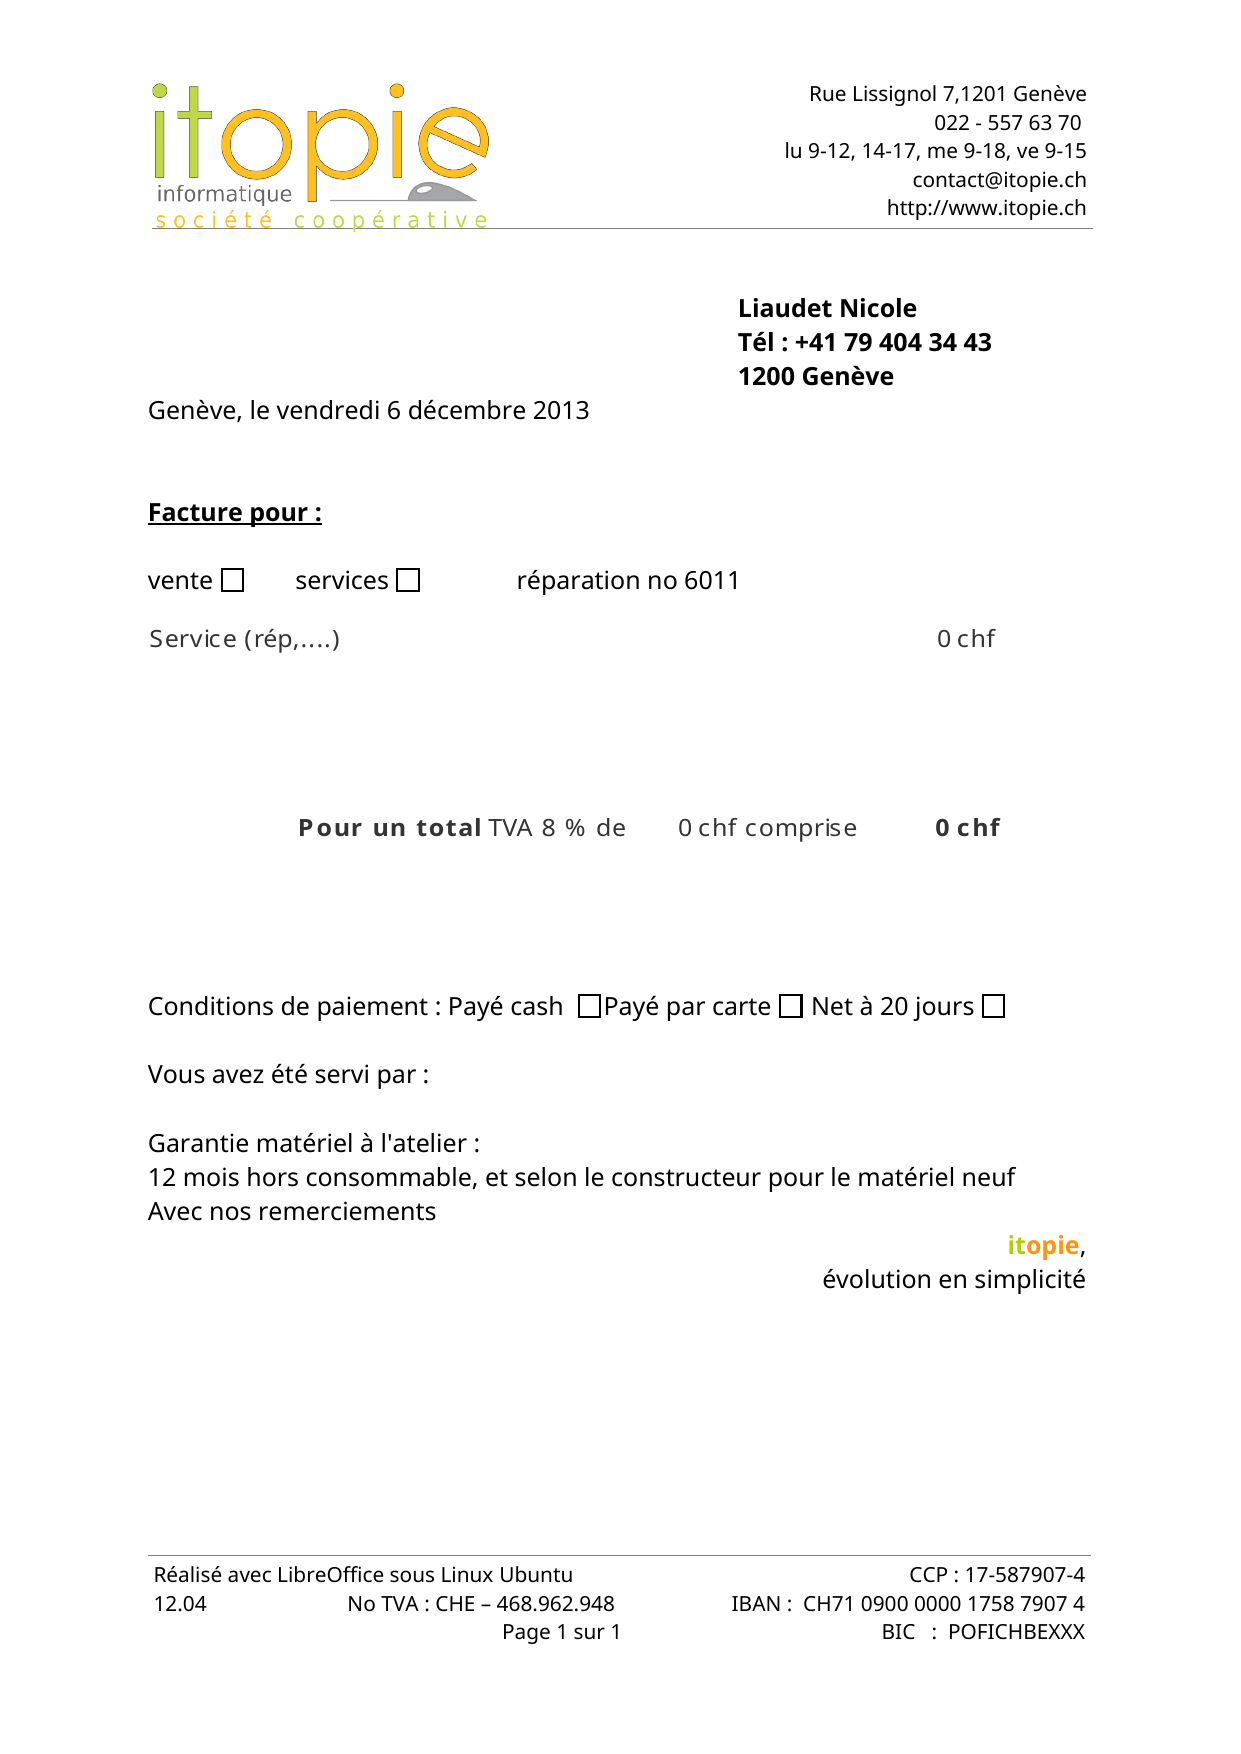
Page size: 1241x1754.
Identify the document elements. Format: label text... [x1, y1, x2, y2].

text Conditions de paiement : Payé cash Payé par carte Net à 20 jours [148, 989, 1093, 1023]
text Genève, le vendredi 6 décembre 2013 [148, 392, 1093, 427]
text Avec nos remerciements [148, 1193, 1093, 1227]
text Liaudet Nicole [148, 290, 1093, 324]
picture [138, 72, 500, 244]
text Garantie matériel à l'atelier : [148, 1125, 1093, 1159]
text Vous avez été servi par : [148, 1057, 1093, 1091]
text Tél : +41 79 404 34 43 [148, 324, 1093, 358]
text 12 mois hors consommable, et selon le constructeur pour le matériel neuf [148, 1159, 1093, 1193]
text 1200 Genève [148, 358, 1093, 392]
text évolution en simplicité [148, 1262, 1093, 1296]
text vente services réparation no 6011 [148, 563, 1093, 597]
text Facture pour : [148, 495, 1093, 529]
text itopie, [148, 1227, 1093, 1262]
